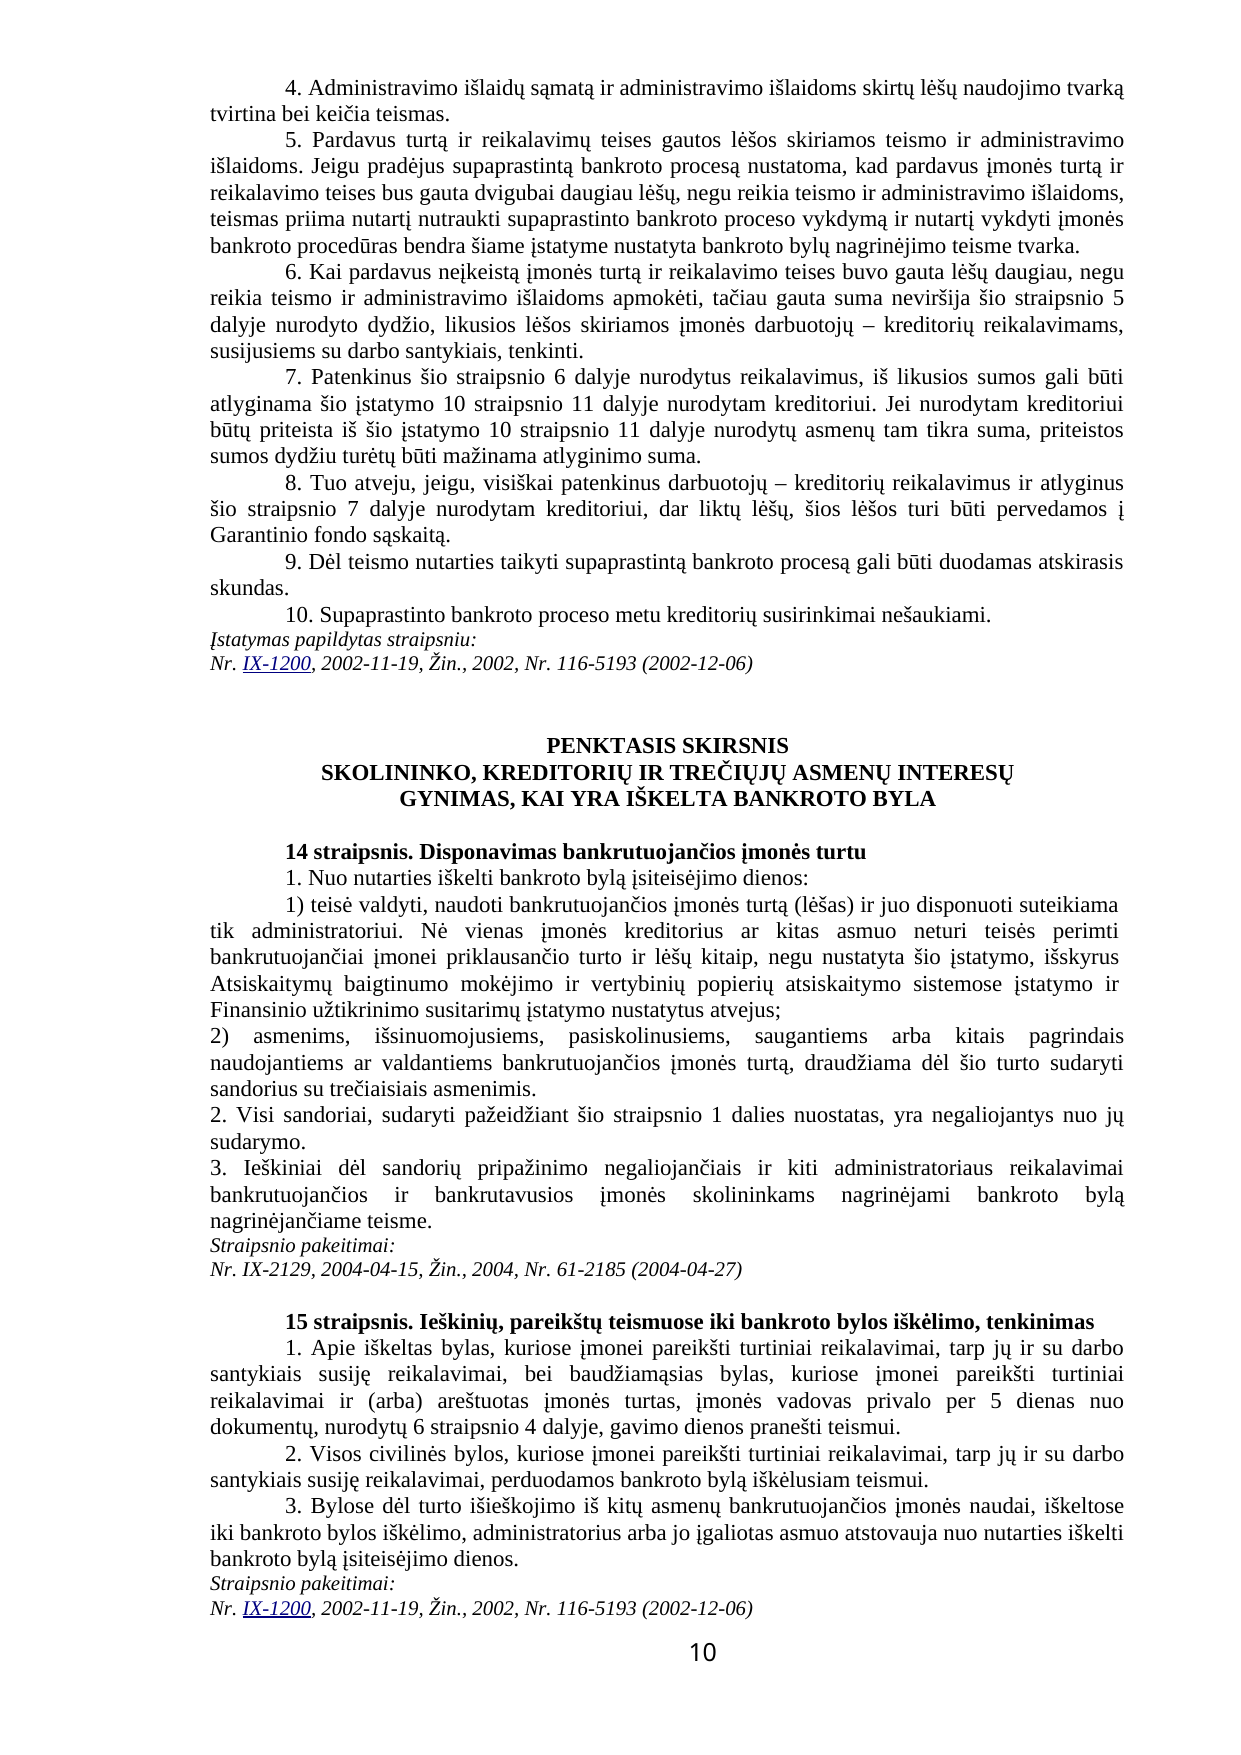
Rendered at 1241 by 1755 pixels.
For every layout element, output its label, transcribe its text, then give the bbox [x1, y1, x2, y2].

subtitle 14 straipsnis. Disponavimas bankrutuojančios įmonės turtu [210, 838, 1126, 864]
text 4. Administravimo išlaidų sąmatą ir administravimo išlaidoms skirtų lėšų naudojimo tvarką tvirtina bei keičia teismas. [210, 73, 1126, 126]
text Straipsnio pakeitimai: [210, 1571, 1126, 1595]
text 5. Pardavus turtą ir reikalavimų teises gautos lėšos skiriamos teismo ir administravimo išlaidoms. Jeigu pradėjus supaprastintą bankroto procesą nustatoma, kad pardavus įmonės turtą ir reikalavimo teises bus gauta dvigubai daugiau lėšų, negu reikia teismo ir administravimo išlaidoms, teismas priima nutartį nutraukti supaprastinto bankroto proceso vykdymą ir nutartį vykdyti įmonės bankroto procedūras bendra šiame įstatyme nustatyta bankroto bylų nagrinėjimo teisme tvarka. [210, 126, 1126, 258]
text 3. Bylose dėl turto išieškojimo iš kitų asmenų bankrutuojančios įmonės naudai, iškeltose iki bankroto bylos iškėlimo, administratorius arba jo įgaliotas asmuo atstovauja nuo nutarties iškelti bankroto bylą įsiteisėjimo dienos. [210, 1492, 1126, 1571]
subtitle GYNIMAS, KAI YRA IŠKELTA BANKROTO BYLA [210, 785, 1126, 812]
subtitle Penktasis SKIRSNIS [210, 733, 1126, 759]
text 6. Kai pardavus neįkeistą įmonės turtą ir reikalavimo teises buvo gauta lėšų daugiau, negu reikia teismo ir administravimo išlaidoms apmokėti, tačiau gauta suma neviršija šio straipsnio 5 dalyje nurodyto dydžio, likusios lėšos skiriamos įmonės darbuotojų – kreditorių reikalavimams, susijusiems su darbo santykiais, tenkinti. [210, 258, 1126, 363]
text 7. Patenkinus šio straipsnio 6 dalyje nurodytus reikalavimus, iš likusios sumos gali būti atlyginama šio įstatymo 10 straipsnio 11 dalyje nurodytam kreditoriui. Jei nurodytam kreditoriui būtų priteista iš šio įstatymo 10 straipsnio 11 dalyje nurodytų asmenų tam tikra suma, priteistos sumos dydžiu turėtų būti mažinama atlyginimo suma. [210, 363, 1126, 469]
text 9. Dėl teismo nutarties taikyti supaprastintą bankroto procesą gali būti duodamas atskirasis skundas. [210, 548, 1126, 601]
text 2) asmenims, išsinuomojusiems, pasiskolinusiems, saugantiems arba kitais pagrindais naudojantiems ar valdantiems bankrutuojančios įmonės turtą, draudžiama dėl šio turto sudaryti sandorius su trečiaisiais asmenimis. [210, 1022, 1126, 1102]
text Straipsnio pakeitimai: [210, 1233, 1120, 1257]
text 10. Supaprastinto bankroto proceso metu kreditorių susirinkimai nešaukiami. [210, 601, 1126, 627]
text Įstatymas papildytas straipsniu: [210, 627, 1126, 651]
subtitle SKOLININKO, KREDITORIŲ IR TREČIŲJŲ ASMENŲ INTERESŲ [210, 759, 1126, 785]
text 1. Nuo nutarties iškelti bankroto bylą įsiteisėjimo dienos: [210, 864, 1126, 891]
text 2. Visi sandoriai, sudaryti pažeidžiant šio straipsnio 1 dalies nuostatas, yra negaliojantys nuo jų sudarymo. [210, 1102, 1126, 1154]
text Nr. IX-1200, 2002-11-19, Žin., 2002, Nr. 116-5193 (2002-12-06) [210, 1595, 1126, 1619]
subtitle 15 straipsnis. Ieškinių, pareikštų teismuose iki bankroto bylos iškėlimo, tenkinimas [285, 1308, 1126, 1334]
text 2. Visos civilinės bylos, kuriose įmonei pareikšti turtiniai reikalavimai, tarp jų ir su darbo santykiais susiję reikalavimai, perduodamos bankroto bylą iškėlusiam teismui. [210, 1439, 1126, 1492]
text Nr. IX-2129, 2004-04-15, Žin., 2004, Nr. 61-2185 (2004-04-27) [210, 1257, 1120, 1281]
text 8. Tuo atveju, jeigu, visiškai patenkinus darbuotojų – kreditorių reikalavimus ir atlyginus šio straipsnio 7 dalyje nurodytam kreditoriui, dar liktų lėšų, šios lėšos turi būti pervedamos į Garantinio fondo sąskaitą. [210, 469, 1126, 548]
text Nr. IX-1200, 2002-11-19, Žin., 2002, Nr. 116-5193 (2002-12-06) [210, 651, 1126, 675]
text 1) teisė valdyti, naudoti bankrutuojančios įmonės turtą (lėšas) ir juo disponuoti suteikiama tik administratoriui. Nė vienas įmonės kreditorius ar kitas asmuo neturi teisės perimti bankrutuojančiai įmonei priklausančio turto ir lėšų kitaip, negu nustatyta šio įstatymo, išskyrus Atsiskaitymų baigtinumo mokėjimo ir vertybinių popierių atsiskaitymo sistemose įstatymo ir Finansinio užtikrinimo susitarimų įstatymo nustatytus atvejus; [210, 891, 1120, 1022]
text 1. Apie iškeltas bylas, kuriose įmonei pareikšti turtiniai reikalavimai, tarp jų ir su darbo santykiais susiję reikalavimai, bei baudžiamąsias bylas, kuriose įmonei pareikšti turtiniai reikalavimai ir (arba) areštuotas įmonės turtas, įmonės vadovas privalo per 5 dienas nuo dokumentų, nurodytų 6 straipsnio 4 dalyje, gavimo dienos pranešti teismui. [210, 1334, 1126, 1439]
text 3. Ieškiniai dėl sandorių pripažinimo negaliojančiais ir kiti administratoriaus reikalavimai bankrutuojančios ir bankrutavusios įmonės skolininkams nagrinėjami bankroto bylą nagrinėjančiame teisme. [210, 1154, 1126, 1233]
